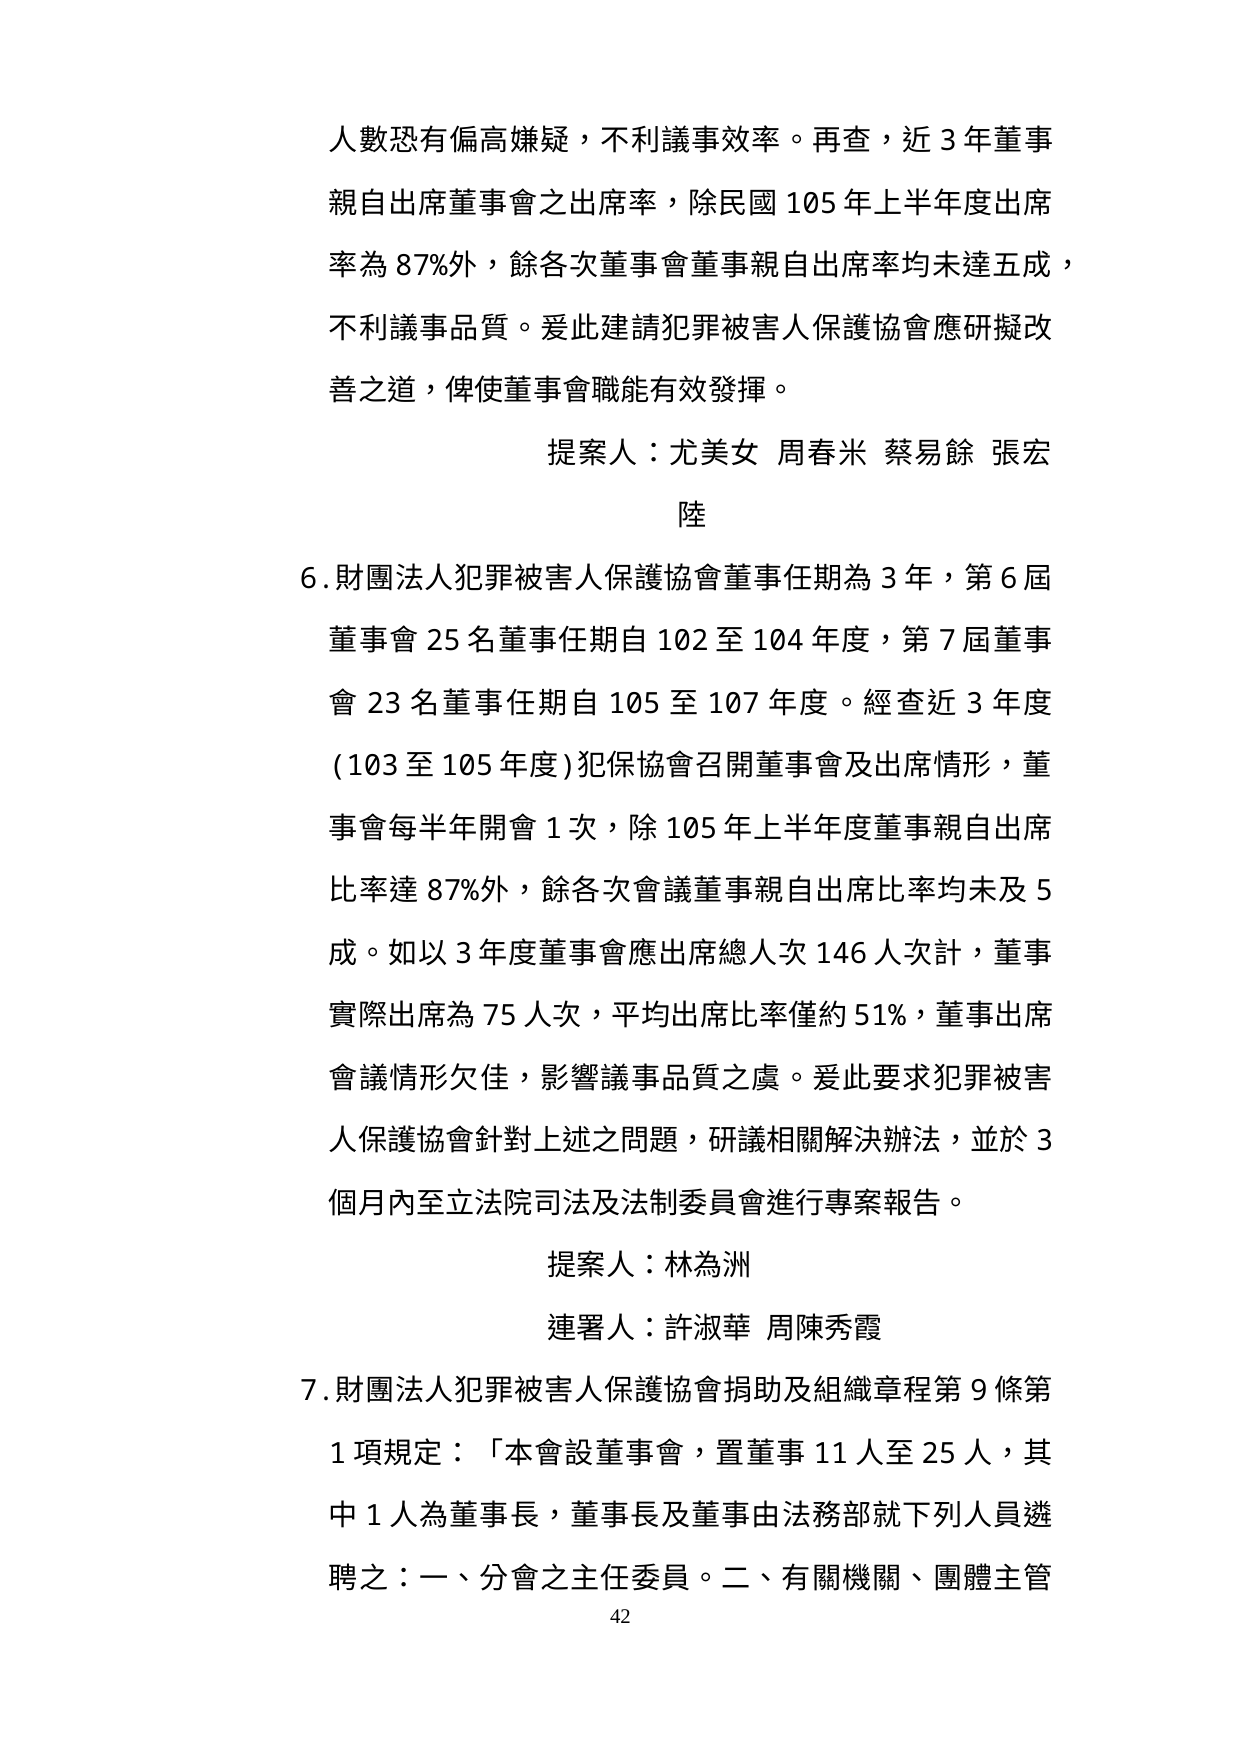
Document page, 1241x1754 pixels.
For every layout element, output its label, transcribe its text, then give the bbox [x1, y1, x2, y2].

text 提案人：尤美女 周春米 蔡易餘 張宏陸 [547, 409, 1053, 534]
text 連署人：許淑華 周陳秀霞 [547, 1284, 1053, 1346]
text 提案人：林為洲 [547, 1221, 1053, 1284]
text 5.按財團法人犯罪被害人保護協會（下稱犯保協會）捐助章程規定，犯保協會設董事會，置董事11至25人，其中1人為董事長。董事會為犯保協會之最高決策中心，策劃、督導及審議會務運作。董事任期3年為1任，犯保協會第6屆董事之任期自民國102年起至民國104年止，董事人數為25人；第7屆董事任期自民國105年起至民國107年止，董事人數為23人。董事人數雖合於章程規定，但對照犯保協會每年約兩億左右之收支規模，人數恐有偏高嫌疑，不利議事效率。再查，近3年董事親自出席董事會之出席率，除民國105年上半年度出席率為87%外，餘各次董事會董事親自出席率均未達五成，不利議事品質。爰此建請犯罪被害人保護協會應研擬改善之道，俾使董事會職能有效發揮。 [299, 96, 1053, 409]
text 7.財團法人犯罪被害人保護協會捐助及組織章程第9條第1項規定：「本會設董事會，置董事11人至25人，其中1人為董事長，董事長及董事由法務部就下列人員遴聘之：一、分會之主任委員。二、有關機關、團體主管 [299, 1346, 1053, 1596]
text 6.財團法人犯罪被害人保護協會董事任期為3年，第6屆董事會25名董事任期自102至104年度，第7屆董事會23名董事任期自105至107年度。經查近3年度(103至105年度)犯保協會召開董事會及出席情形，董事會每半年開會1次，除105年上半年度董事親自出席比率達87%外，餘各次會議董事親自出席比率均未及5成。如以3年度董事會應出席總人次146人次計，董事實際出席為75人次，平均出席比率僅約51%，董事出席會議情形欠佳，影響議事品質之虞。爰此要求犯罪被害人保護協會針對上述之問題，研議相關解決辦法，並於3個月內至立法院司法及法制委員會進行專案報告。 [299, 534, 1053, 1221]
